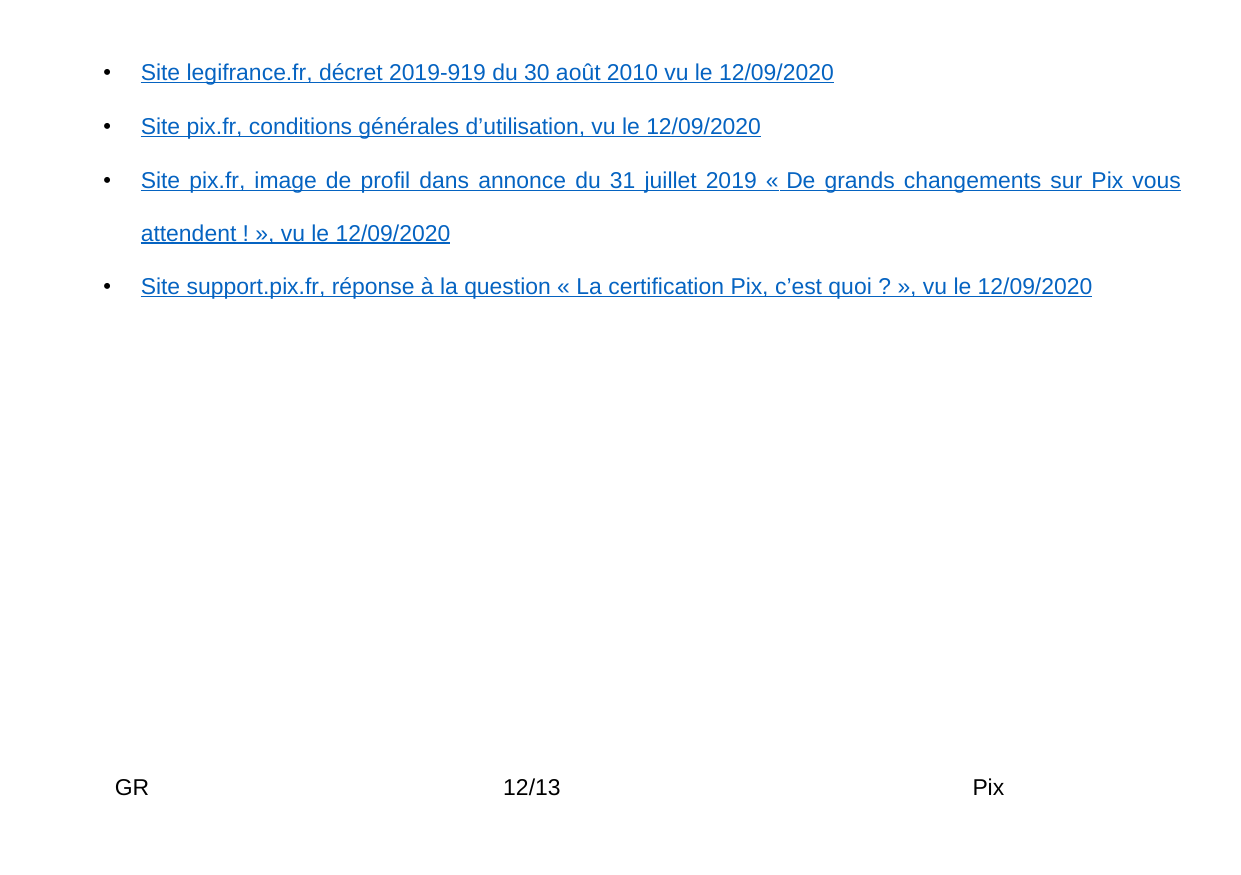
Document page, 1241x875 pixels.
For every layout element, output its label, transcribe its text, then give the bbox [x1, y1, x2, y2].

list Site pix.fr, conditions générales d’utilisation, vu le 12/09/2020 [103, 113, 1181, 139]
list Site pix.fr, image de profil dans annonce du 31 juillet 2019 « De grands changements sur Pix vous attendent ! », vu le 12/09/2020 [103, 167, 1181, 246]
list Site legifrance.fr, décret 2019-919 du 30 août 2010 vu le 12/09/2020 [103, 59, 1181, 85]
list Site support.pix.fr, réponse à la question « La certification Pix, c’est quoi ? », vu le 12/09/2020 [103, 273, 1181, 300]
